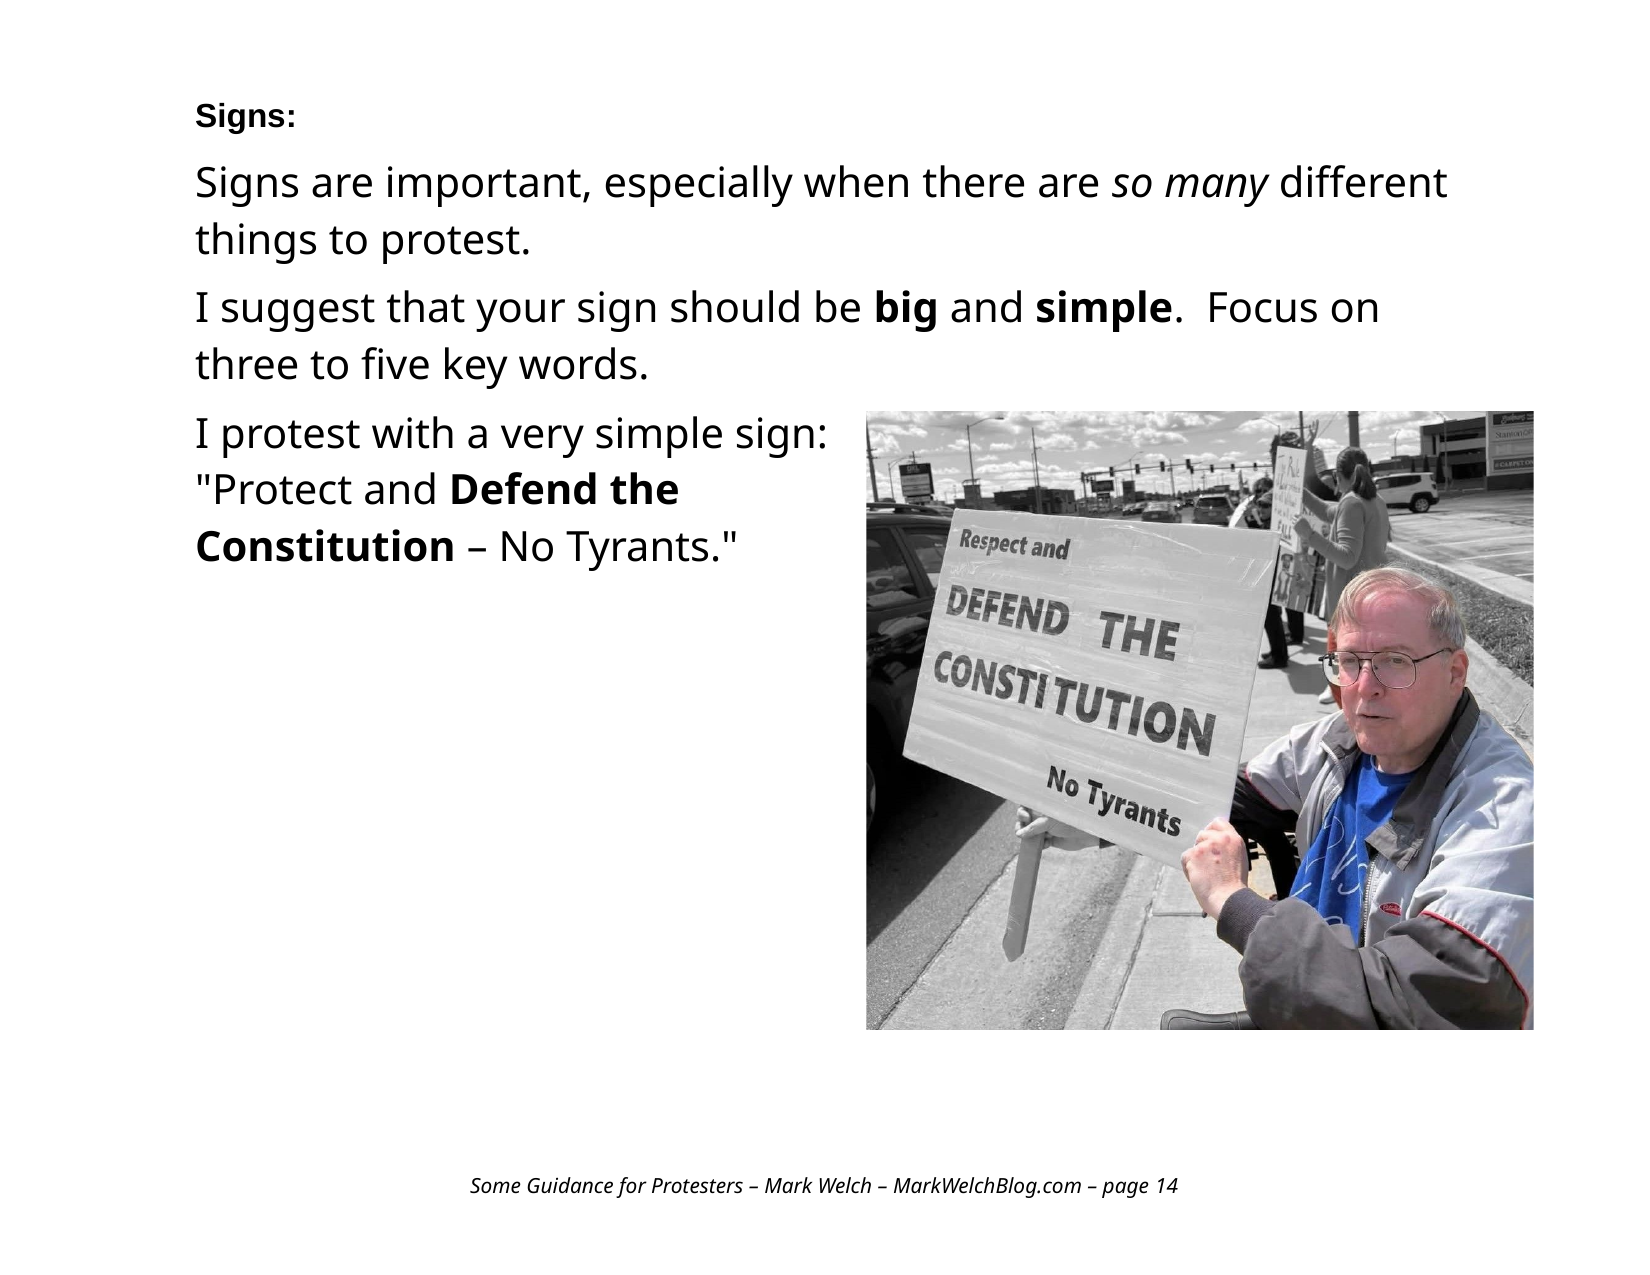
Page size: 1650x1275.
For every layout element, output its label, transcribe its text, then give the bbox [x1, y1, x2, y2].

text I protest with a very simple sign: "Protect and Defend the Constitution – No Tyrants." [195, 403, 1455, 574]
text I suggest that your sign should be big and simple. Focus on three to five key words. [195, 278, 1455, 392]
picture [866, 411, 1534, 1030]
text Signs are important, especially when there are so many different things to protest. [195, 153, 1455, 266]
subtitle Signs: [195, 96, 1455, 134]
